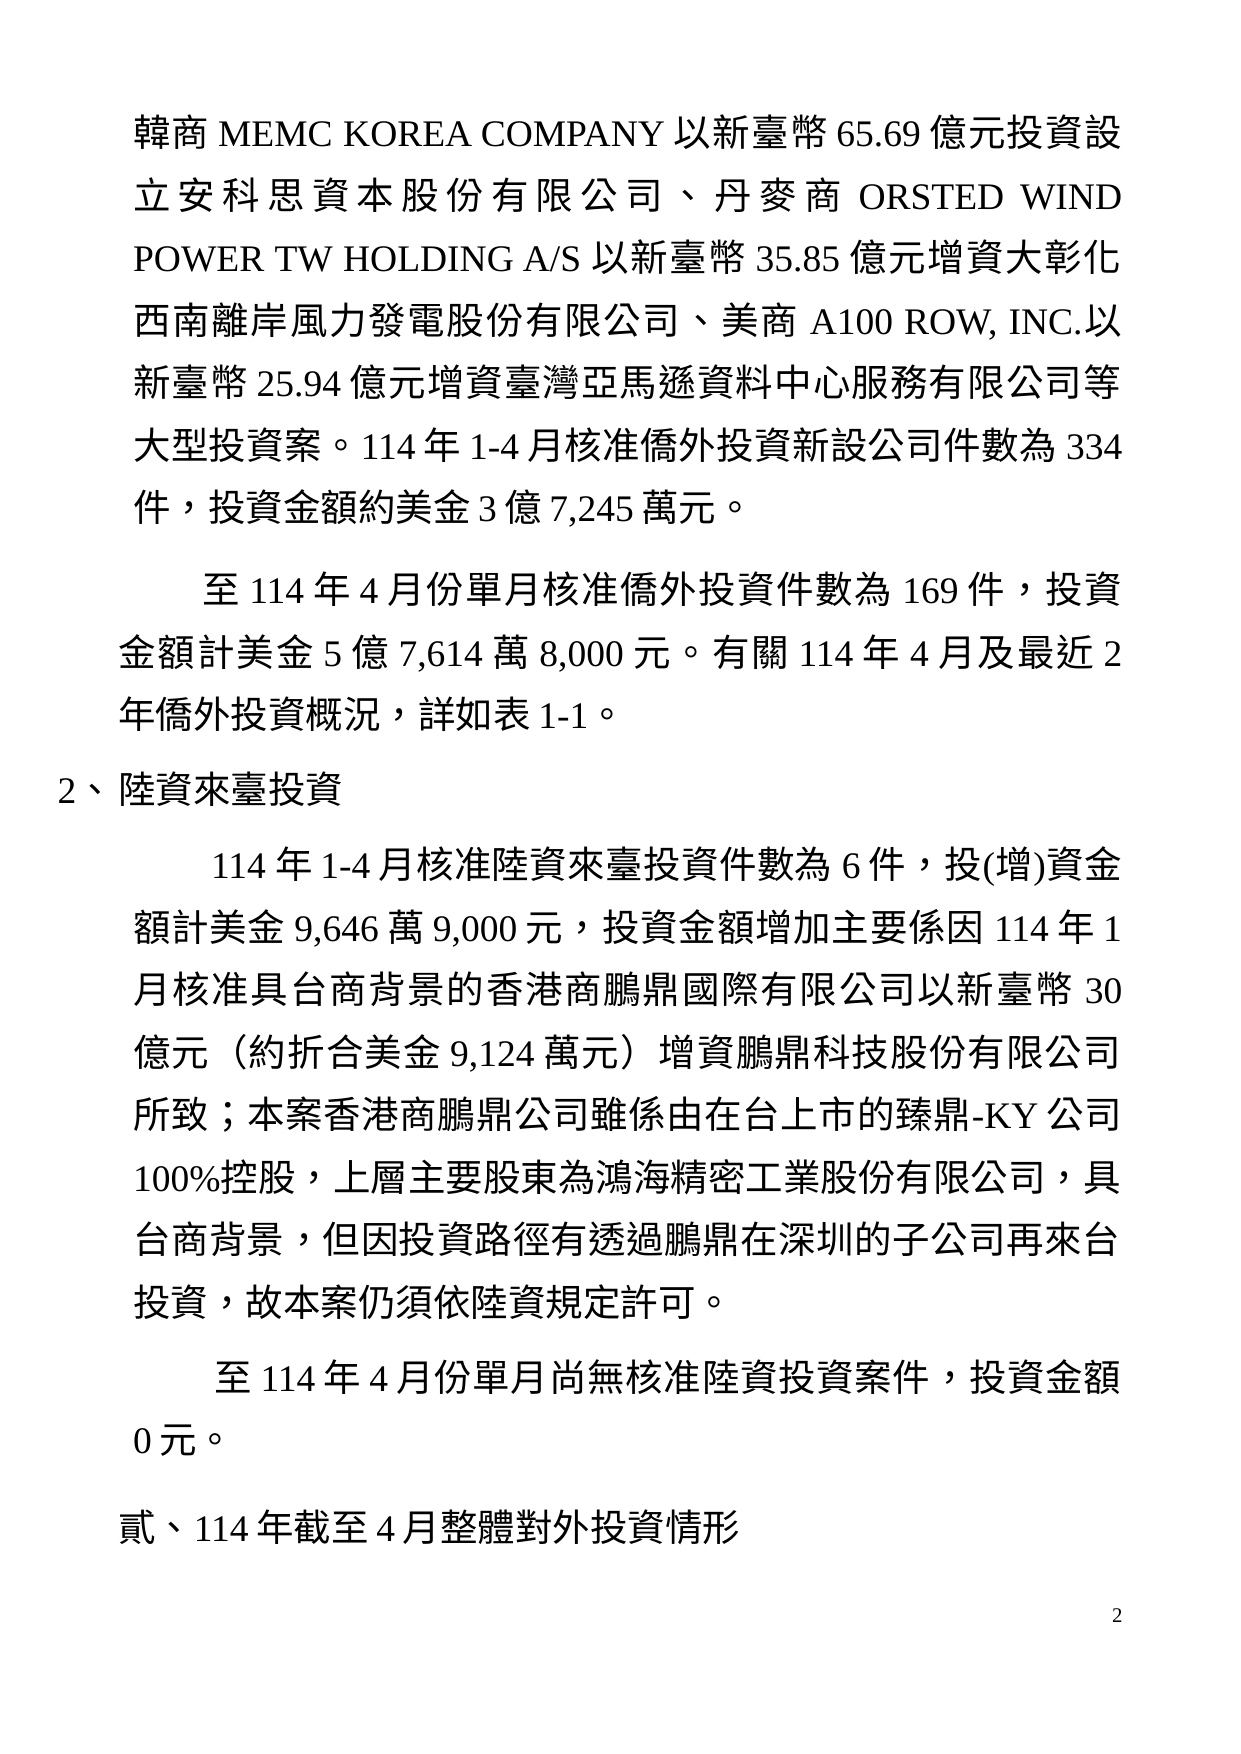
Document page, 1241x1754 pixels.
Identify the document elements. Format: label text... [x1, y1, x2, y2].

text 韓商MEMC KOREA COMPANY以新臺幣65.69億元投資設立安科思資本股份有限公司、丹麥商ORSTED WIND POWER TW HOLDING A/S以新臺幣35.85億元增資大彰化西南離岸風力發電股份有限公司、美商A100 ROW, INC.以新臺幣25.94億元增資臺灣亞馬遜資料中心服務有限公司等大型投資案。114年1-4月核准僑外投資新設公司件數為334件，投資金額約美金3億7,245萬元。 [133, 89, 1122, 526]
text 114年1-4月核准陸資來臺投資件數為6件，投(增)資金額計美金9,646萬9,000元，投資金額增加主要係因114年1月核准具台商背景的香港商鵬鼎國際有限公司以新臺幣30億元（約折合美金9,124萬元）增資鵬鼎科技股份有限公司所致；本案香港商鵬鼎公司雖係由在台上市的臻鼎-KY公司100%控股，上層主要股東為鴻海精密工業股份有限公司，具台商背景，但因投資路徑有透過鵬鼎在深圳的子公司再來台投資，故本案仍須依陸資規定許可。 [133, 821, 1122, 1321]
text 至114年4月份單月尚無核准陸資投資案件，投資金額0元。 [133, 1333, 1122, 1458]
list 114年截至4月整體對外投資情形 [118, 1483, 1122, 1546]
list 陸資來臺投資 [57, 746, 1122, 808]
text 至114年4月份單月核准僑外投資件數為169件，投資金額計美金5億7,614萬8,000元。有關114年4月及最近2年僑外投資概況，詳如表1-1。 [118, 546, 1122, 733]
